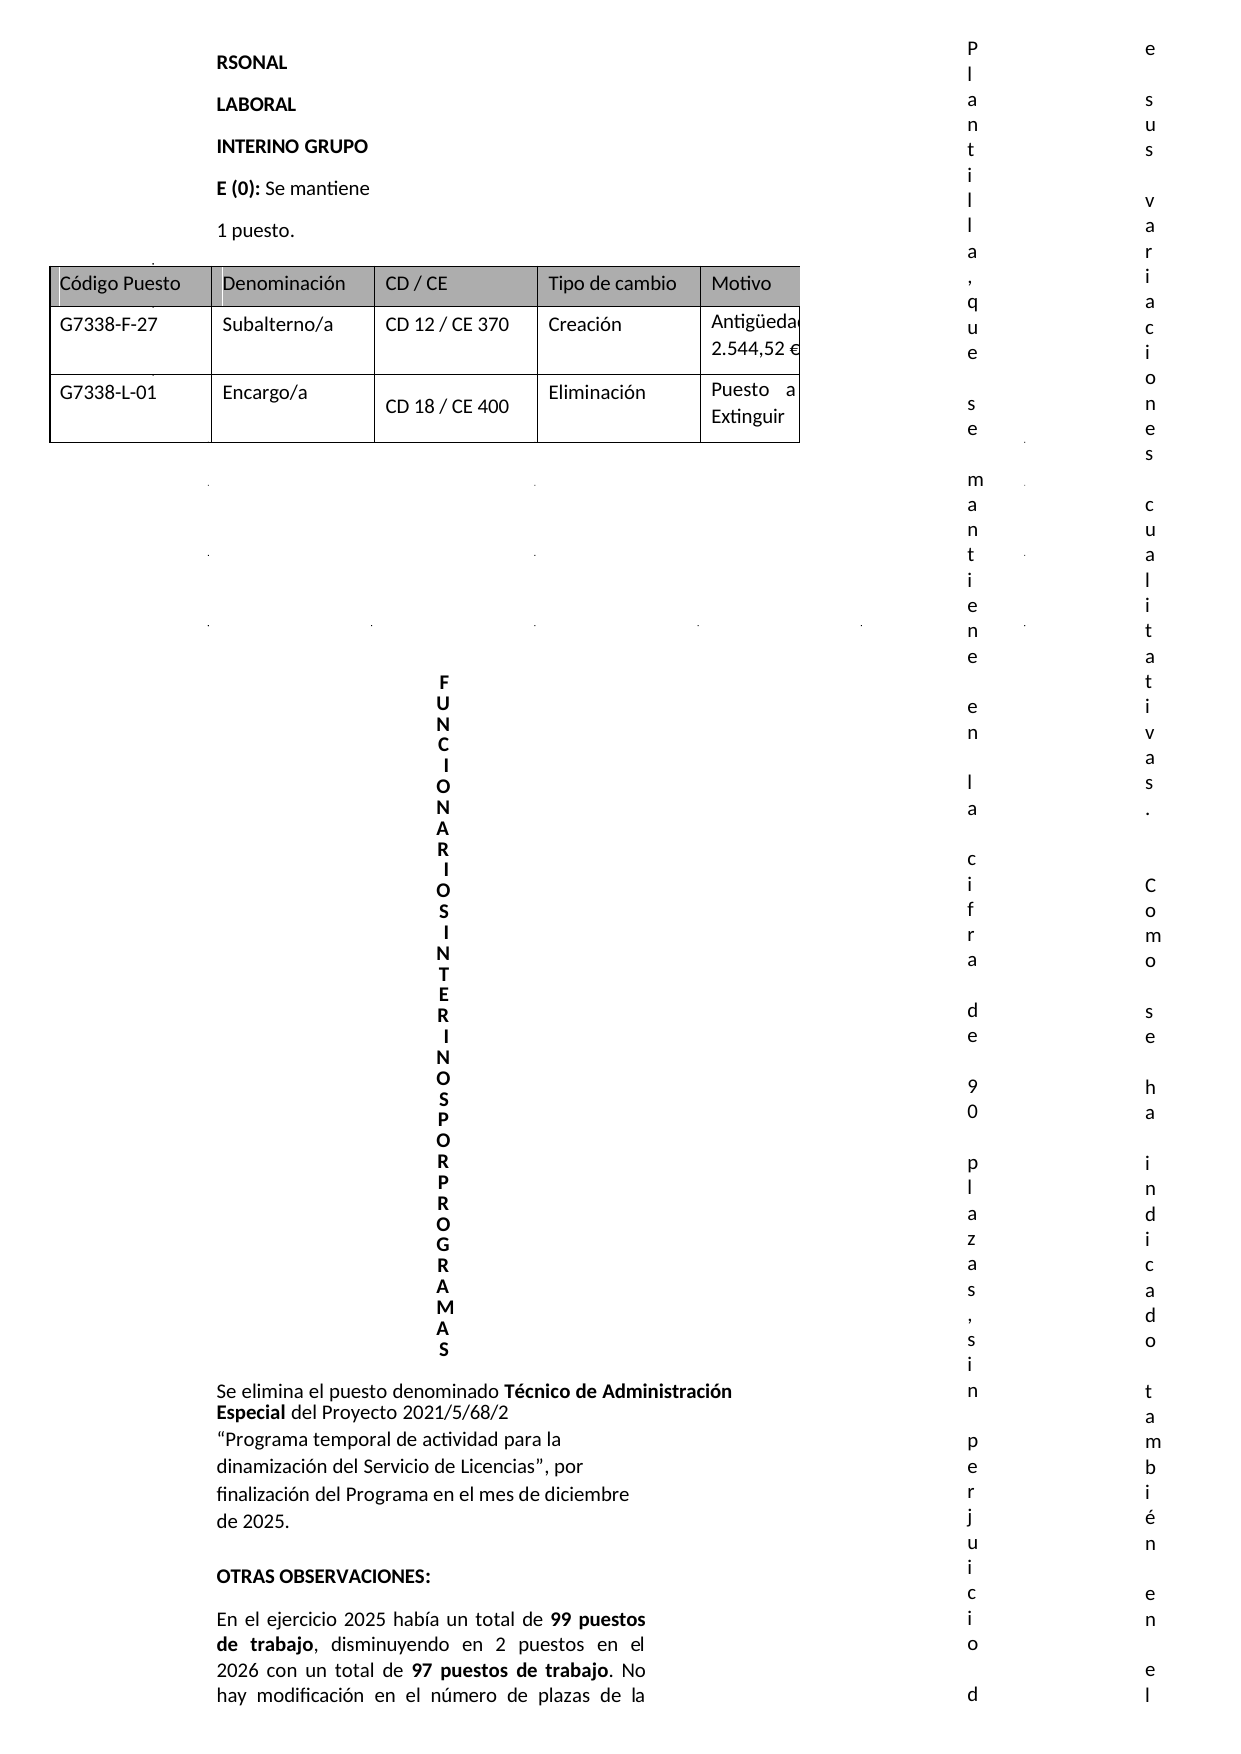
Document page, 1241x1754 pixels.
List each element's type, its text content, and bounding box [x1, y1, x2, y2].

table_cell [701, 307, 711, 373]
text “Programa temporal de actividad para la dinamización del Servicio de Licencias”, por finalización del Programa en el mes de diciembre de 2025. [216, 1425, 646, 1534]
table_cell [701, 375, 711, 442]
text PERSONAL LABORAL INTERINO GRUPO E (0): Se mantiene 1 puesto. [216, 35, 371, 246]
table_header [538, 267, 548, 306]
table_header [212, 267, 222, 306]
text Se elimina el puesto denominado Técnico de Administración Especial del Proyecto 2021/5/68/2 [216, 1382, 794, 1423]
table_cell CD 12 / CE 370 [385, 307, 537, 373]
table_cell [51, 307, 59, 373]
table_header [202, 267, 211, 306]
table_cell Puesto a Extinguir [711, 375, 799, 442]
table_cell [375, 375, 385, 442]
table_cell [375, 307, 385, 373]
table_cell G7338-F-27 [60, 307, 211, 373]
table_cell [538, 307, 548, 373]
table_header Motivo [711, 267, 800, 306]
table_header Código Puesto [60, 267, 202, 306]
table_cell CD 18 / CE 400 [385, 375, 537, 442]
table_header [691, 267, 700, 306]
table_cell Antigüedad 2.544,52 € [711, 307, 799, 373]
table_cell [51, 375, 59, 442]
table_cell Eliminación [548, 375, 700, 442]
table_header [365, 267, 374, 306]
table_header CD / CE [385, 267, 528, 306]
table_cell [212, 307, 222, 373]
table_cell Creación [548, 307, 700, 373]
table_cell G7338-L-01 [60, 375, 211, 442]
text En el ejercicio 2025 había un total de 99 puestos de trabajo, disminuyendo en 2 puestos en el 2026 con un total de 97 puestos de trabajo. No hay modificación en el número de plazas de la Plantilla, que se mantiene en la cifra de 90 plazas, sin perjuicio de sus variaciones cualitativas. [216, 1606, 646, 1708]
table_header [51, 267, 59, 306]
text FUNCIONARIOS INTERINOS POR PROGRAMAS [436, 673, 449, 1360]
table_cell Encargo/a [223, 375, 374, 442]
table_cell Subalterno/a [223, 307, 374, 373]
text En el ejercicio 2025 había un total de 99 puestos de trabajo, disminuyendo en 2 puestos en el 2026 con un total de 97 puestos de trabajo. No hay modificación en el número de plazas de la Plantilla, que se mantiene en la cifra de 90 plazas, sin perjuicio de sus variaciones cualitativas. [967, 35, 974, 1706]
table_header Denominación [223, 267, 365, 306]
table_cell [538, 375, 548, 442]
table_cell [212, 375, 222, 442]
text OTRAS OBSERVACIONES: [216, 1565, 794, 1588]
table_header [375, 267, 385, 306]
table_header [528, 267, 537, 306]
table_header Tipo de cambio [548, 267, 691, 306]
table_header [701, 267, 711, 306]
